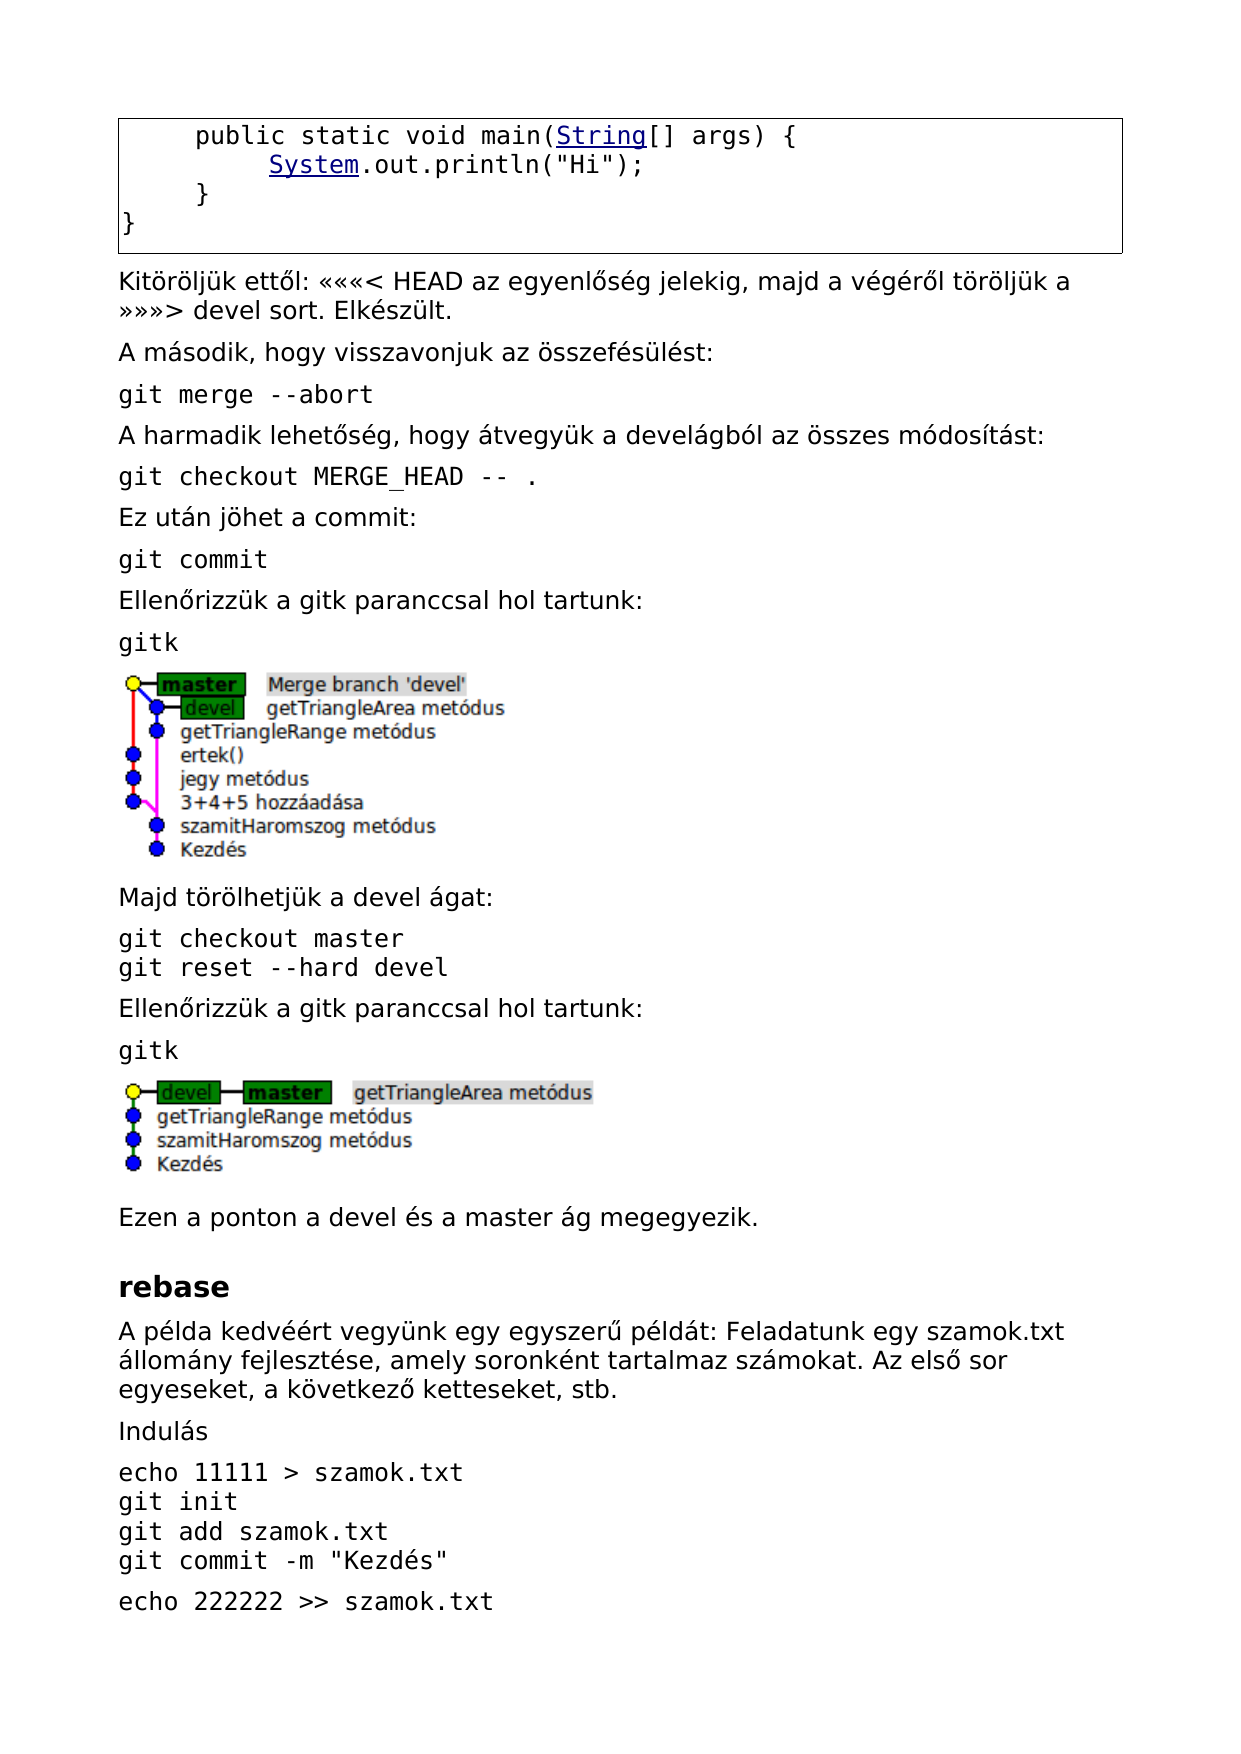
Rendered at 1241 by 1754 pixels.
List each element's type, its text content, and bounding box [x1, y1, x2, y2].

table_header public static void main(String[] args) { System.out.println("Hi"); } } [119, 119, 1122, 252]
text git checkout MERGE_HEAD -- . [118, 462, 1122, 492]
text echo 222222 >> szamok.txt [118, 1587, 1122, 1616]
text Ellenőrizzük a gitk paranccsal hol tartunk: [118, 586, 1122, 615]
text git commit [118, 545, 1122, 574]
text A második, hogy visszavonjuk az összefésülést: [118, 338, 1122, 367]
text git checkout master git reset --hard devel [118, 924, 1122, 983]
text Ellenőrizzük a gitk paranccsal hol tartunk: [118, 994, 1122, 1024]
text A példa kedvéért vegyünk egy egyszerű példát: Feladatunk egy szamok.txt állomány fejlesztése, amely soronként tartalmaz számokat. Az első sor egyeseket, a következő ketteseket, stb. [118, 1317, 1122, 1404]
text Kitöröljük ettől: «««< HEAD az egyenlőség jelekig, majd a végéről töröljük a »»»> devel sort. Elkészült. [118, 267, 1122, 326]
text Majd törölhetjük a devel ágat: [118, 883, 1122, 912]
subtitle rebase [118, 1270, 1122, 1304]
text Ez után jöhet a commit: [118, 503, 1122, 533]
text echo 11111 > szamok.txt git init git add szamok.txt git commit -m "Kezdés" [118, 1458, 1122, 1575]
text gitk [118, 628, 1122, 657]
picture [118, 668, 514, 871]
text gitk [118, 1036, 1122, 1065]
text Indulás [118, 1417, 1122, 1446]
text Ezen a ponton a devel és a master ág megegyezik. [118, 1204, 1122, 1233]
text A harmadik lehetőség, hogy átvegyük a develágból az összes módosítást: [118, 421, 1122, 450]
text git merge --abort [118, 380, 1122, 409]
picture [118, 1077, 603, 1192]
